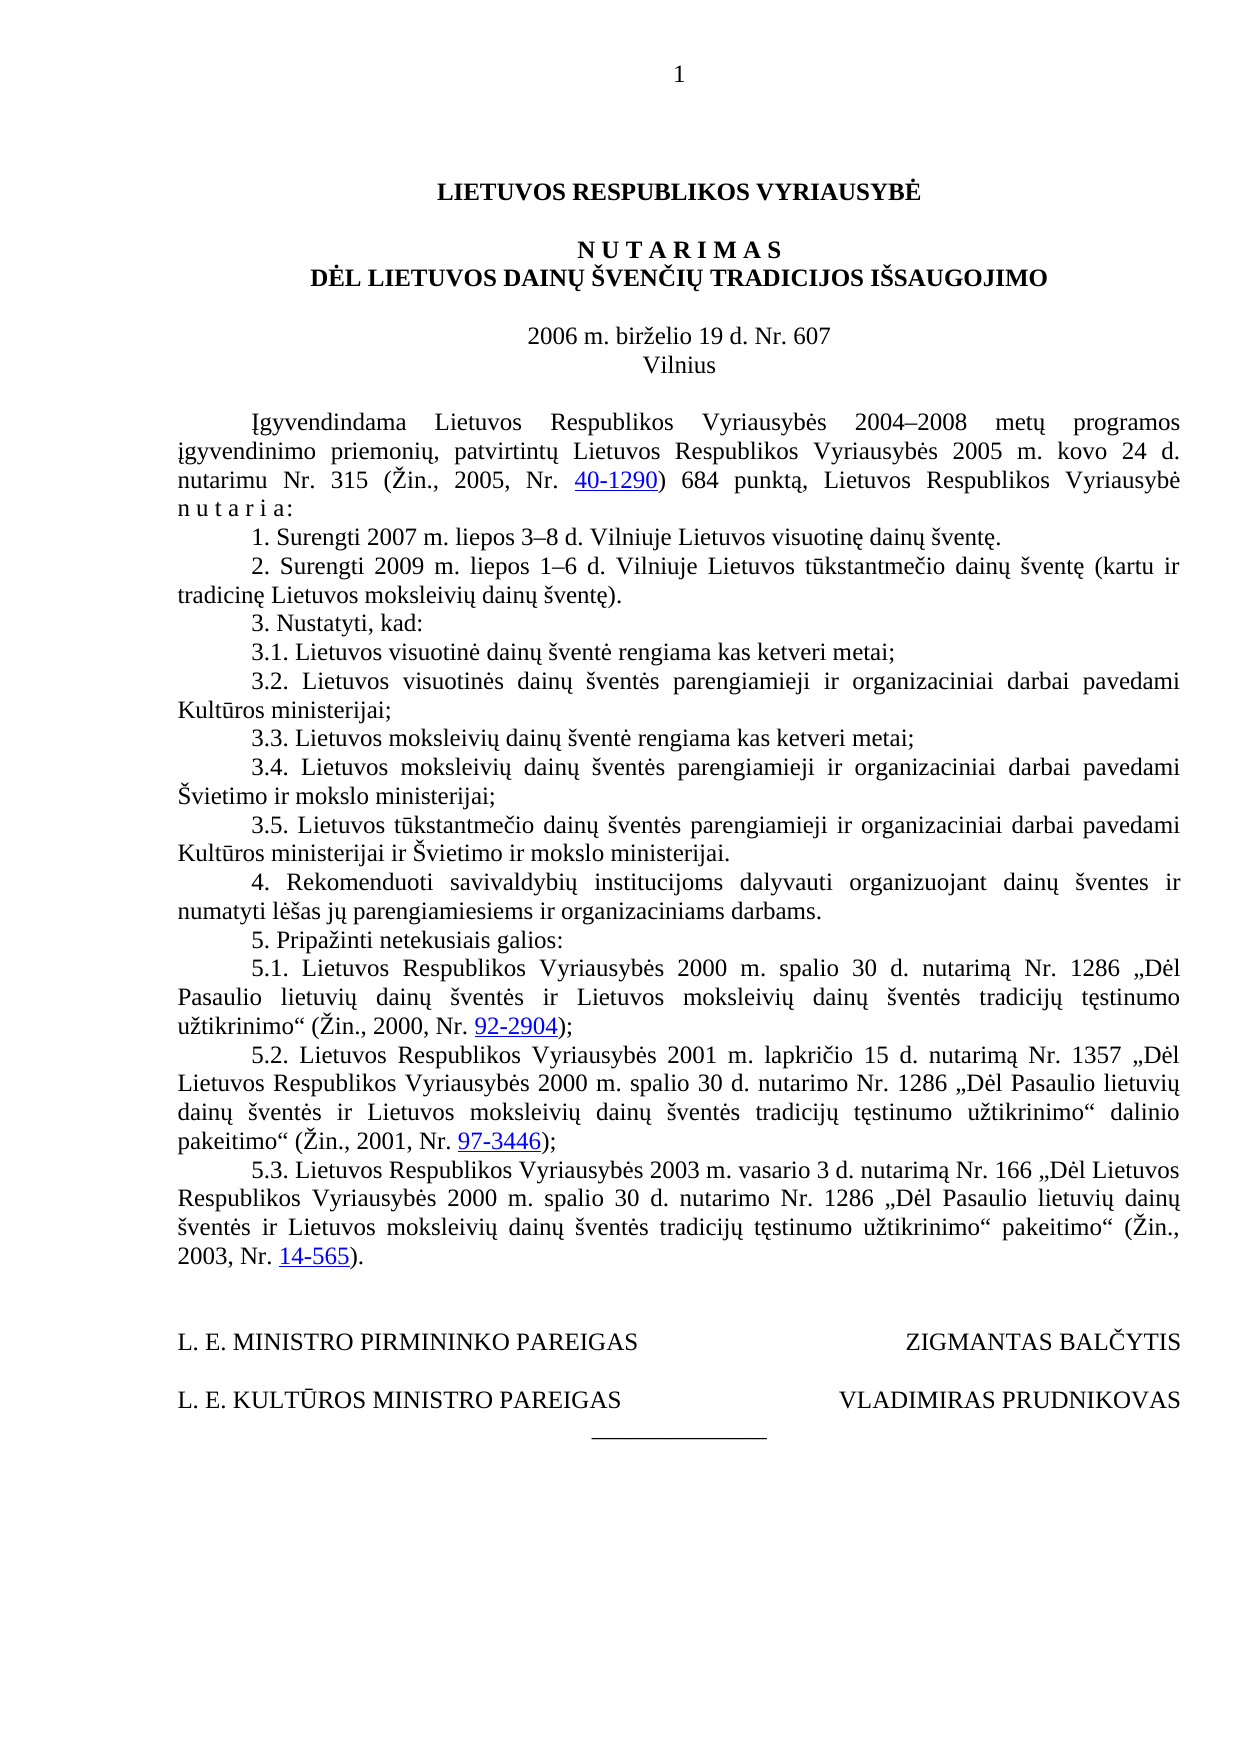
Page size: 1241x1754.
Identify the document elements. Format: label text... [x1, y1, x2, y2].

text 2. Surengti 2009 m. liepos 1–6 d. Vilniuje Lietuvos tūkstantmečio dainų šventę (kartu ir tradicinę Lietuvos moksleivių dainų šventę). [177, 551, 1181, 608]
text ______________ [177, 1413, 1181, 1442]
text N U T A R I M A S [177, 235, 1181, 263]
text 5.2. Lietuvos Respublikos Vyriausybės 2001 m. lapkričio 15 d. nutarimą Nr. 1357 „Dėl Lietuvos Respublikos Vyriausybės 2000 m. spalio 30 d. nutarimo Nr. 1286 „Dėl Pasaulio lietuvių dainų šventės ir Lietuvos moksleivių dainų šventės tradicijų tęstinumo užtikrinimo“ dalinio pakeitimo“ (Žin., 2001, Nr. 97-3446); [177, 1040, 1181, 1155]
text Įgyvendindama Lietuvos Respublikos Vyriausybės 2004–2008 metų programos įgyvendinimo priemonių, patvirtintų Lietuvos Respublikos Vyriausybės 2005 m. kovo 24 d. nutarimu Nr. 315 (Žin., 2005, Nr. 40-1290) 684 punktą, Lietuvos Respublikos Vyriausybė nutaria: [177, 407, 1181, 522]
text 5.1. Lietuvos Respublikos Vyriausybės 2000 m. spalio 30 d. nutarimą Nr. 1286 „Dėl Pasaulio lietuvių dainų šventės ir Lietuvos moksleivių dainų šventės tradicijų tęstinumo užtikrinimo“ (Žin., 2000, Nr. 92-2904); [177, 953, 1181, 1040]
text 3.4. Lietuvos moksleivių dainų šventės parengiamieji ir organizaciniai darbai pavedami Švietimo ir mokslo ministerijai; [177, 752, 1181, 810]
text DĖL LIETUVOS DAINŲ ŠVENČIŲ TRADICIJOS IŠSAUGOJIMO [177, 263, 1181, 292]
text 3. Nustatyti, kad: [177, 608, 1181, 637]
text 4. Rekomenduoti savivaldybių institucijoms dalyvauti organizuojant dainų šventes ir numatyti lėšas jų parengiamiesiems ir organizaciniams darbams. [177, 867, 1181, 925]
text 1. Surengti 2007 m. liepos 3–8 d. Vilniuje Lietuvos visuotinę dainų šventę. [177, 522, 1181, 551]
text Vilnius [177, 350, 1181, 378]
text 3.5. Lietuvos tūkstantmečio dainų šventės parengiamieji ir organizaciniai darbai pavedami Kultūros ministerijai ir Švietimo ir mokslo ministerijai. [177, 810, 1181, 867]
text 3.1. Lietuvos visuotinė dainų šventė rengiama kas ketveri metai; [177, 637, 1181, 666]
text 3.3. Lietuvos moksleivių dainų šventė rengiama kas ketveri metai; [177, 723, 1181, 752]
text L. e. kultūros ministro pareigas Vladimiras Prudnikovas [177, 1385, 1181, 1413]
text 3.2. Lietuvos visuotinės dainų šventės parengiamieji ir organizaciniai darbai pavedami Kultūros ministerijai; [177, 666, 1181, 723]
text 5. Pripažinti netekusiais galios: [177, 925, 1181, 953]
text 2006 m. birželio 19 d. Nr. 607 [177, 321, 1181, 350]
text L. e. Ministro Pirmininko pareigas Zigmantas Balčytis [177, 1327, 1181, 1356]
text LIETUVOS RESPUBLIKOS VYRIAUSYBĖ [177, 177, 1181, 206]
text 5.3. Lietuvos Respublikos Vyriausybės 2003 m. vasario 3 d. nutarimą Nr. 166 „Dėl Lietuvos Respublikos Vyriausybės 2000 m. spalio 30 d. nutarimo Nr. 1286 „Dėl Pasaulio lietuvių dainų šventės ir Lietuvos moksleivių dainų šventės tradicijų tęstinumo užtikrinimo“ pakeitimo“ (Žin., 2003, Nr. 14-565). [177, 1155, 1181, 1270]
